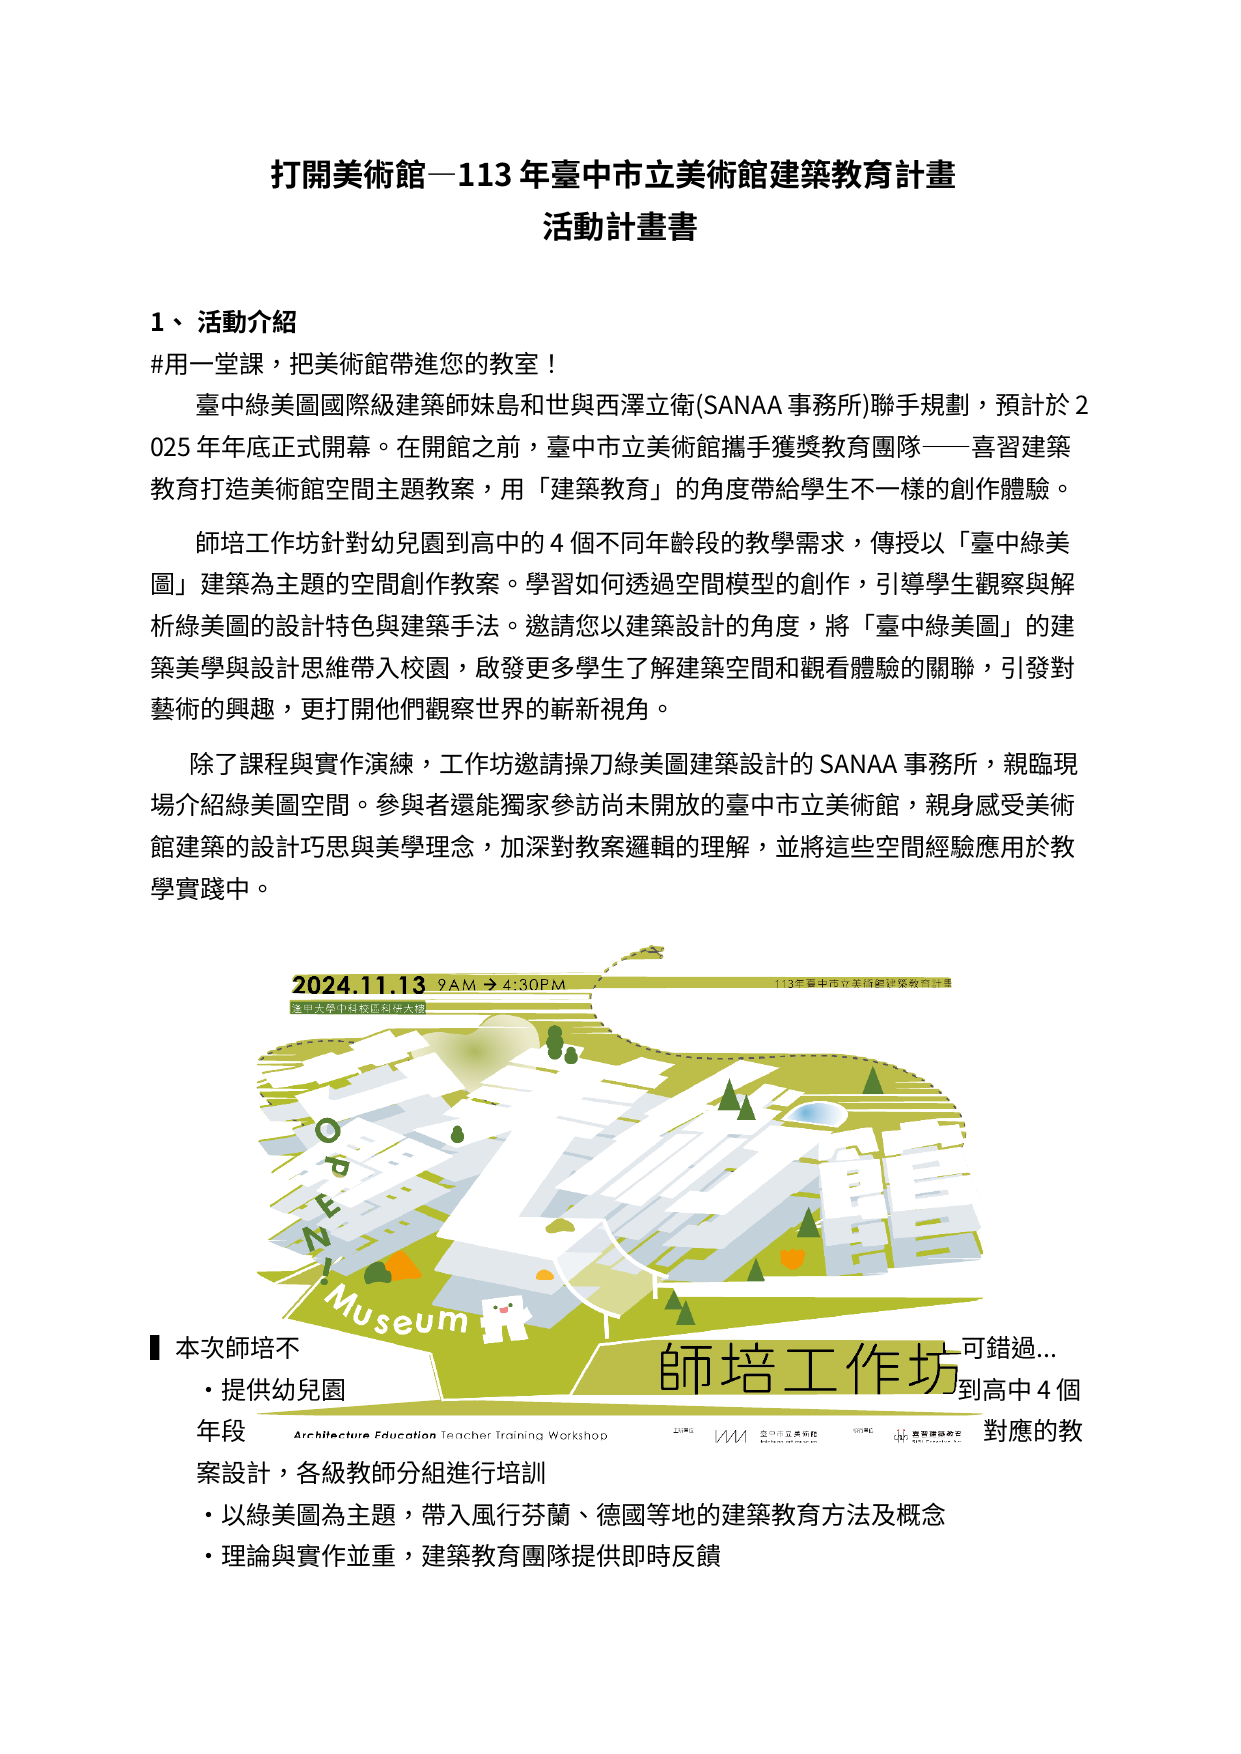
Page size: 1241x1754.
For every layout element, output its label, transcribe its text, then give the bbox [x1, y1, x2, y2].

text 臺中綠美圖國際級建築師妹島和世與西澤立衛(SANAA事務所)聯手規劃，預計於2025年年底正式開幕。在開館之前，臺中市立美術館攜手獲獎教育團隊——喜習建築教育打造美術館空間主題教案，用「建築教育」的角度帶給學生不一樣的創作體驗。 [150, 386, 1091, 505]
text 活動計畫書 [150, 202, 1091, 247]
text 打開美術館—113年臺中市立美術館建築教育計畫 [150, 150, 1091, 195]
text ▍本次師培不可錯過... [150, 1328, 1091, 1365]
text •以獨特的建築設計切入創作，帶給學生不同以往的學習體驗 [197, 1537, 1091, 1573]
text #用一堂課，把美術館帶進您的教室！ [150, 344, 1091, 380]
text •由SANAA事務所實地導覽「綠美圖」 [196, 1495, 1091, 1531]
text •以綠美圖為主題，帶入風行芬蘭、德國等地的建築教育方法及概念 [196, 1412, 1091, 1448]
text 除了課程與實作演練，工作坊邀請操刀綠美圖建築設計的SANAA事務所，親臨現場介紹綠美圖空間。參與者還能獨家參訪尚未開放的臺中市立美術館，親身感受美術館建築的設計巧思與美學理念，加深對教案邏輯的理解，並將這些空間經驗應用於教學實踐中。 [150, 744, 1091, 905]
text •提供幼兒園到高中4個年段對應的教案設計，各級教師分組進行培訓 [196, 1370, 1091, 1406]
list 活動介紹 [150, 302, 1091, 339]
text •理論與實作並重，建築教育團隊提供即時反饋 [196, 1453, 1091, 1490]
text 師培工作坊針對幼兒園到高中的 4 個不同年齡段的教學需求，傳授以「臺中綠美圖」建築為主題的空間創作教案。學習如何透過空間模型的創作，引導學生觀察與解析綠美圖的設計特色與建築手法。邀請您以建築設計的角度，將「臺中綠美圖」的建築美學與設計思維帶入校園，啟發更多學生了解建築空間和觀看體驗的關聯，引發對藝術的興趣，更打開他們觀察世界的嶄新視角。 [150, 523, 1091, 726]
